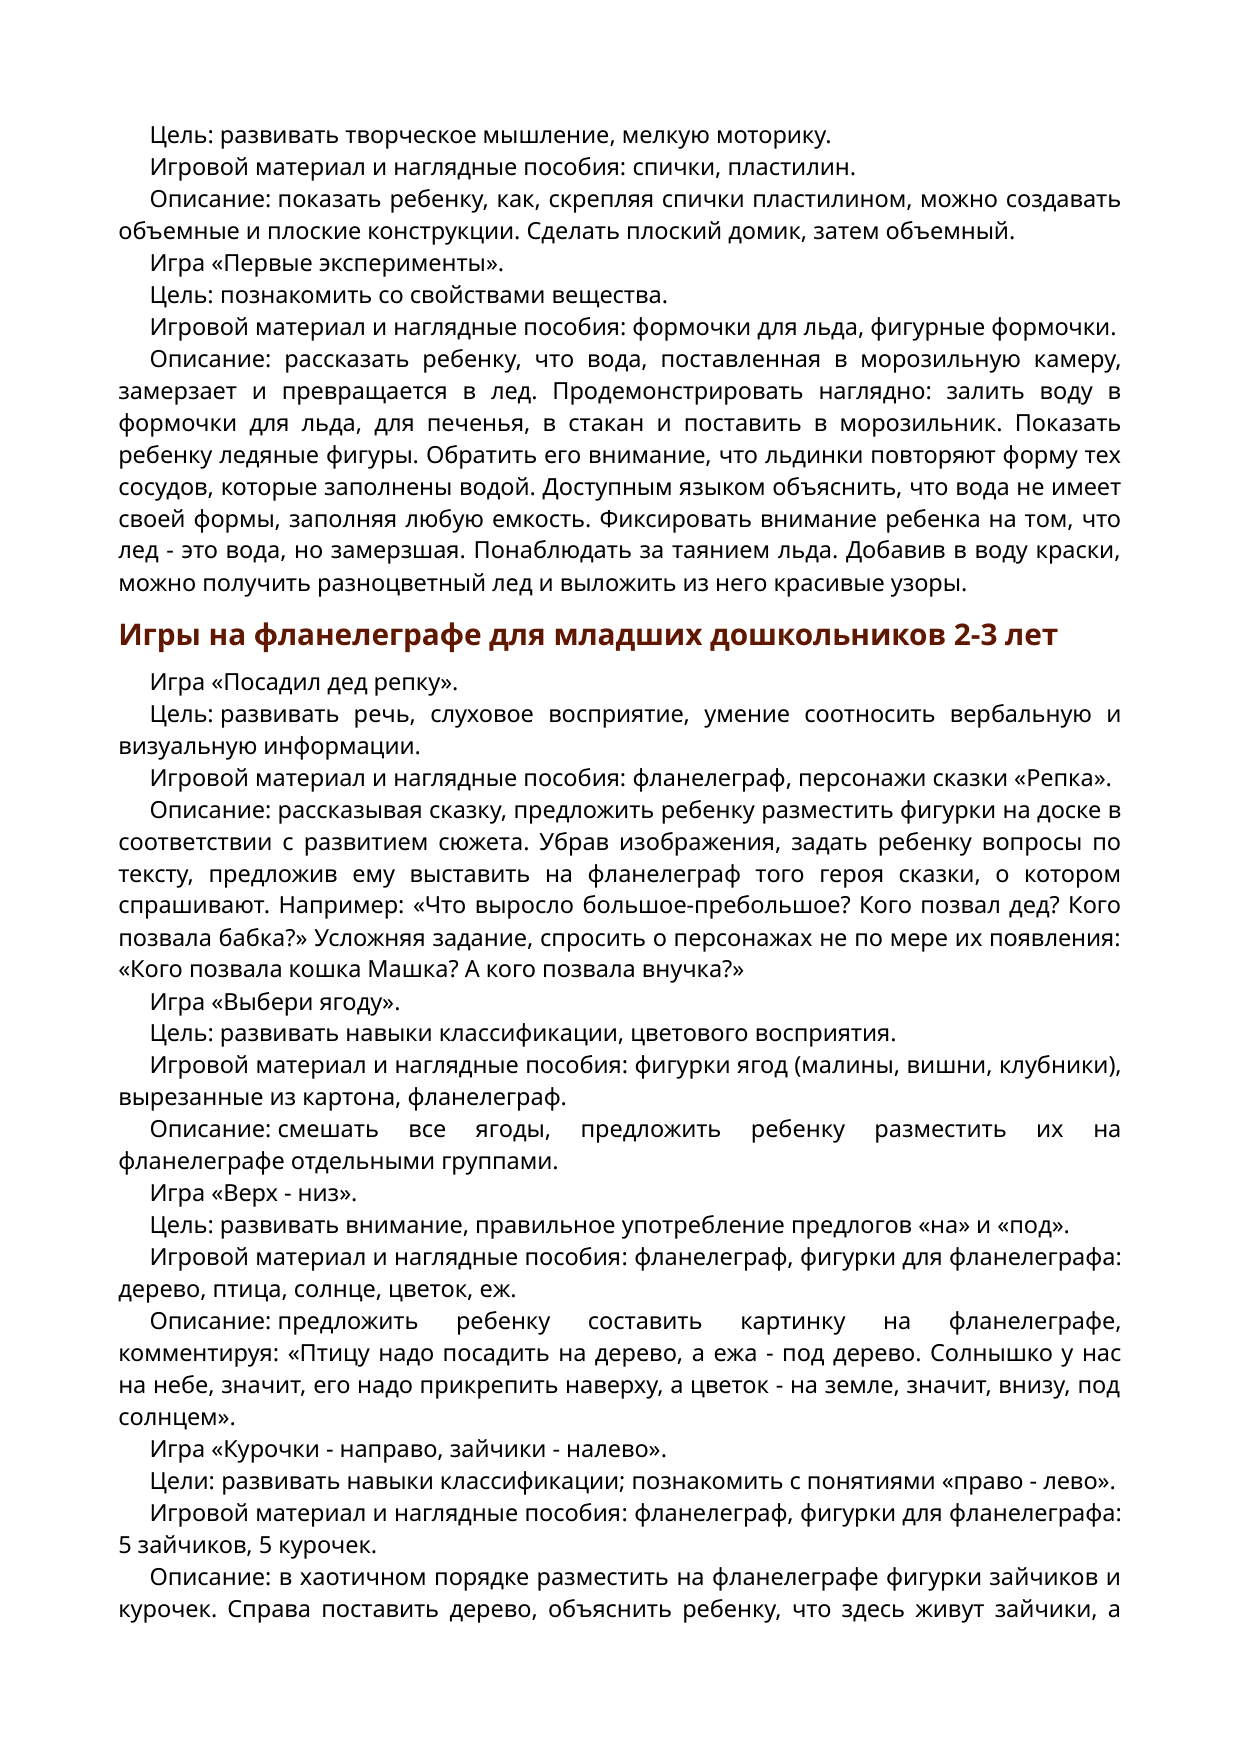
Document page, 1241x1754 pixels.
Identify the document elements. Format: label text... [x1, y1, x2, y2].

text Игра «Посадил дед репку». [118, 665, 1122, 697]
text Цель: познакомить со свойствами вещества. [118, 278, 1122, 310]
text Цель: развивать творческое мышление, мелкую моторику. [118, 118, 1122, 150]
text Цель: развивать речь, слуховое восприятие, умение соотносить вербальную и визуальную информации. [118, 697, 1122, 761]
text Игровой материал и наглядные пособия: фигурки ягод (малины, вишни, клубники), вырезанные из картона, фланелеграф. [118, 1049, 1122, 1113]
text Цели: развивать навыки классификации; познакомить с понятиями «право - лево». [118, 1464, 1122, 1496]
text Описание: рассказывая сказку, предложить ребенку разместить фигурки на доске в соответствии с развитием сюжета. Убрав изображения, задать ребенку вопросы по тексту, предложив ему выставить на фланелеграф того героя сказки, о котором спрашивают. Например: «Что выросло большое-пребольшое? Кого позвал дед? Кого позвала бабка?» Усложняя задание, спросить о персонажах не по мере их появления: «Кого позвала кошка Машка? А кого позвала внучка?» [118, 793, 1122, 985]
text Цель: развивать навыки классификации, цветового восприятия. [118, 1017, 1122, 1049]
text Игровой материал и наглядные пособия: фланелеграф, персонажи сказки «Репка». [118, 761, 1122, 793]
text Описание: смешать все ягоды, предложить ребенку разместить их на фланелеграфе отдельными группами. [118, 1113, 1122, 1177]
text Игра «Курочки - направо, зайчики - налево». [118, 1432, 1122, 1464]
text Описание: предложить ребенку составить картинку на фланелеграфе, комментируя: «Птицу надо посадить на дерево, а ежа - под дерево. Солнышко у нас на небе, значит, его надо прикрепить наверху, а цветок - на земле, значит, внизу, под солнцем». [118, 1304, 1122, 1432]
text Игровой материал и наглядные пособия: фланелеграф, фигурки для фланелеграфа: дерево, птица, солнце, цветок, еж. [118, 1241, 1122, 1304]
text Игра «Выбери ягоду». [118, 985, 1122, 1017]
text Игра «Первые эксперименты». [118, 246, 1122, 278]
text Игровой материал и наглядные пособия: формочки для льда, фигурные формочки. [118, 310, 1122, 342]
subtitle Игры на фланелеграфе для младших дошкольников 2-3 лет [118, 613, 1122, 654]
text Описание: рассказать ребенку, что вода, поставленная в морозильную камеру, замерзает и превращается в лед. Продемонстрировать наглядно: залить воду в формочки для льда, для печенья, в стакан и поставить в морозильник. Показать ребенку ледяные фигуры. Обратить его внимание, что льдинки повторяют форму тех сосудов, которые заполнены водой. Доступным языком объяснить, что вода не имеет своей формы, заполняя любую емкость. Фиксировать внимание ребенка на том, что лед - это вода, но замерзшая. Понаблюдать за таянием льда. Добавив в воду краски, можно получить разноцветный лед и выложить из него красивые узоры. [118, 342, 1122, 598]
text Цель: развивать внимание, правильное употребление предлогов «на» и «под». [118, 1209, 1122, 1241]
text Игровой материал и наглядные пособия: спички, пластилин. [118, 150, 1122, 182]
text Описание: показать ребенку, как, скрепляя спички пластилином, можно создавать объемные и плоские конструкции. Сделать плоский домик, затем объемный. [118, 182, 1122, 246]
text Игровой материал и наглядные пособия: фланелеграф, фигурки для фланелеграфа: 5 зайчиков, 5 курочек. [118, 1496, 1122, 1560]
text Описание: в хаотичном порядке разместить на фланелеграфе фигурки зайчиков и курочек. Справа поставить дерево, объяснить ребенку, что здесь живут зайчики, а [118, 1560, 1122, 1624]
text Игра «Верх - низ». [118, 1177, 1122, 1209]
